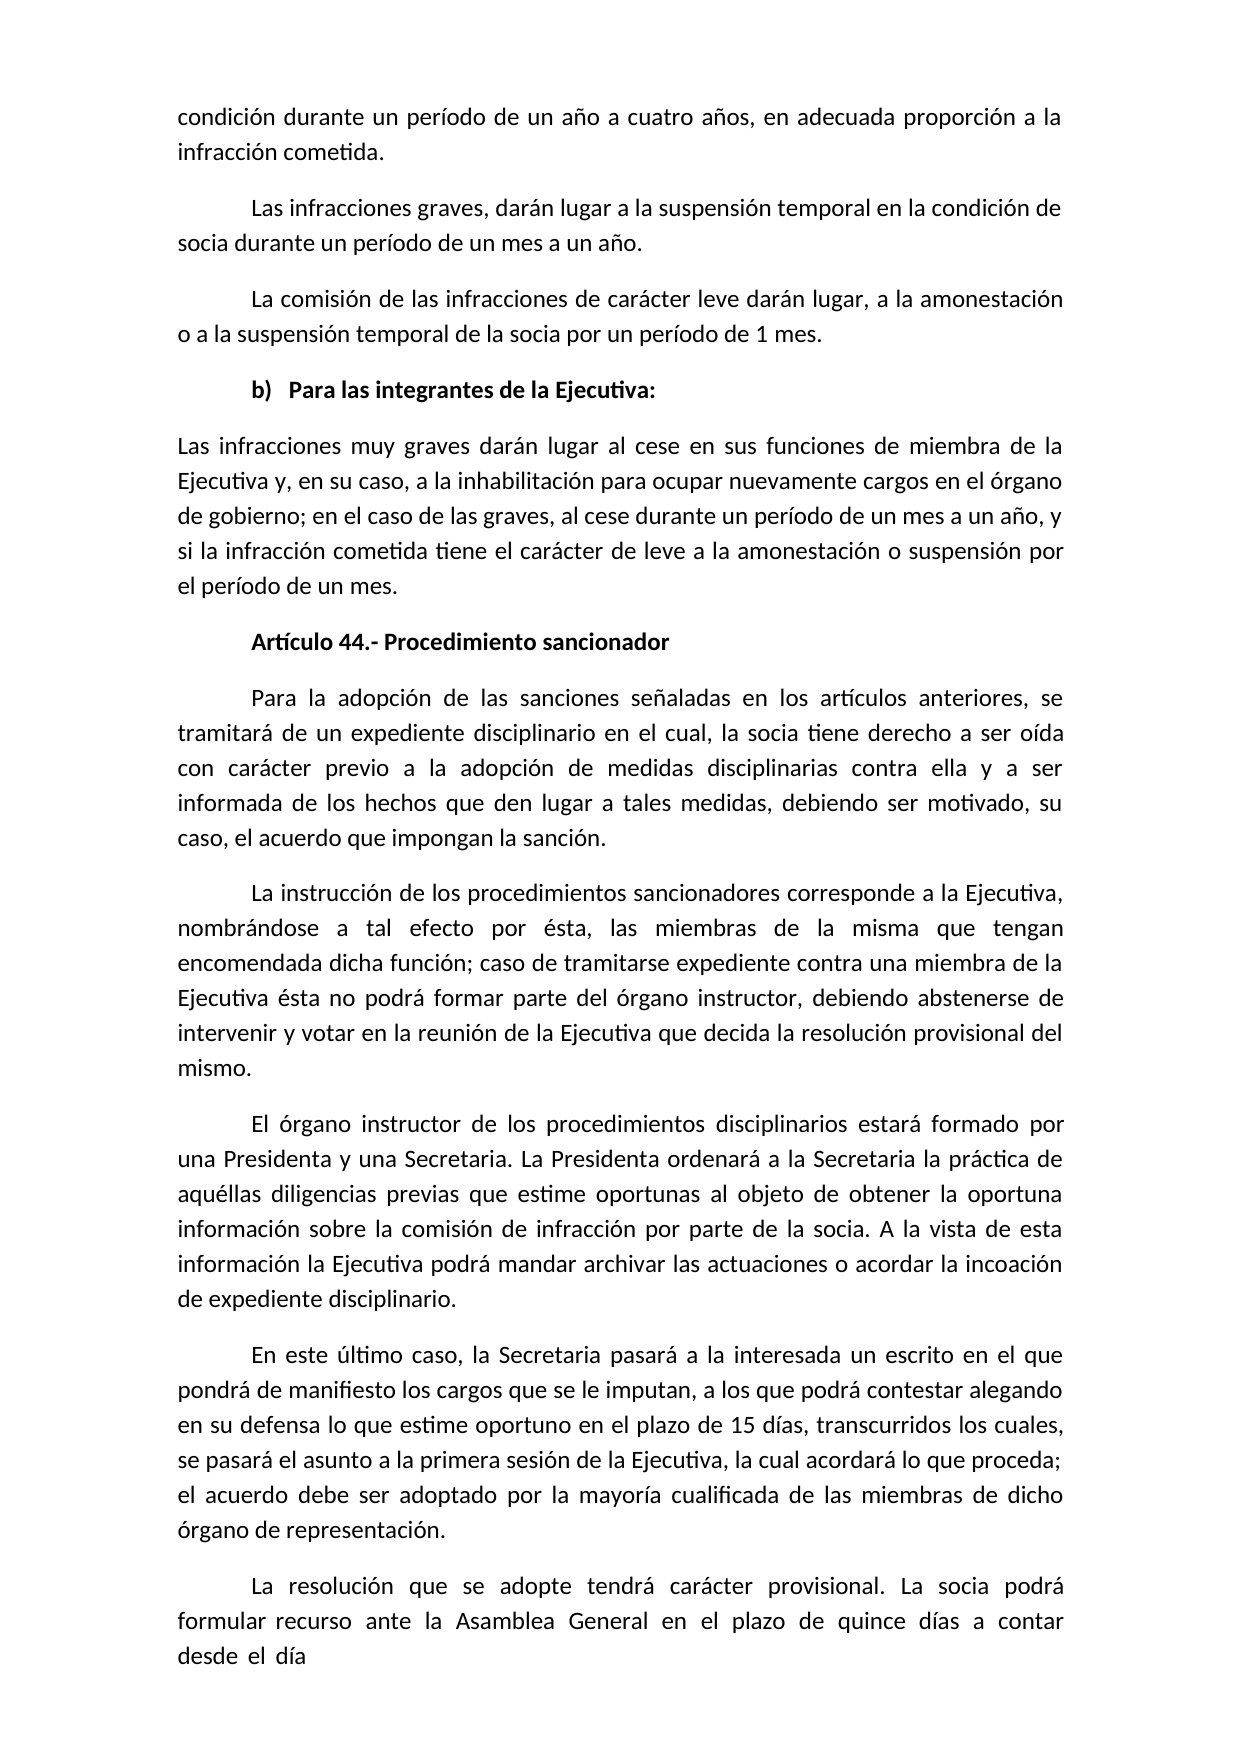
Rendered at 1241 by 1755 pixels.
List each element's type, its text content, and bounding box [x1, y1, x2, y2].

subtitle Artículo 44.- Procedimiento sancionador [251, 626, 1107, 656]
text El órgano instructor de los procedimientos disciplinarios estará formado por una Presidenta y una Secretaria. La Presidenta ordenará a la Secretaria la práctica de aquéllas diligencias previas que estime oportunas al objeto de obtener la oportuna información sobre la comisión de infracción por parte de la socia. A la vista de esta información la Ejecutiva podrá mandar archivar las actuaciones o acordar la incoación de expediente disciplinario. [177, 1108, 1064, 1314]
text La comisión de las infracciones de carácter leve darán lugar, a la amonestación o a la suspensión temporal de la socia por un período de 1 mes. [177, 283, 1064, 349]
text La instrucción de los procedimientos sancionadores corresponde a la Ejecutiva, nombrándose a tal efecto por ésta, las miembras de la misma que tengan encomendada dicha función; caso de tramitarse expediente contra una miembra de la Ejecutiva ésta no podrá formar parte del órgano instructor, debiendo abstenerse de intervenir y votar en la reunión de la Ejecutiva que decida la resolución provisional del mismo. [177, 878, 1064, 1083]
text Para la adopción de las sanciones señaladas en los artículos anteriores, se tramitará de un expediente disciplinario en el cual, la socia tiene derecho a ser oída con carácter previo a la adopción de medidas disciplinarias contra ella y a ser informada de los hechos que den lugar a tales medidas, debiendo ser motivado, su caso, el acuerdo que impongan la sanción. [177, 682, 1064, 852]
text condición durante un período de un año a cuatro años, en adecuada proporción a la infracción cometida. [177, 101, 1063, 167]
text La resolución que se adopte tendrá carácter provisional. La socia podrá formular recurso ante la Asamblea General en el plazo de quince días a contar desde el día [177, 1570, 1064, 1671]
text Las infracciones muy graves darán lugar al cese en sus funciones de miembra de la Ejecutiva y, en su caso, a la inhabilitación para ocupar nuevamente cargos en el órgano de gobierno; en el caso de las graves, al cese durante un período de un mes a un año, y si la infracción cometida tiene el carácter de leve a la amonestación o suspensión por el período de un mes. [177, 430, 1064, 601]
text Las infracciones graves, darán lugar a la suspensión temporal en la condición de socia durante un período de un mes a un año. [177, 192, 1063, 258]
text En este último caso, la Secretaria pasará a la interesada un escrito en el que pondrá de manifiesto los cargos que se le imputan, a los que podrá contestar alegando en su defensa lo que estime oportuno en el plazo de 15 días, transcurridos los cuales, se pasará el asunto a la primera sesión de la Ejecutiva, la cual acordará lo que proceda; el acuerdo debe ser adoptado por la mayoría cualificada de las miembras de dicho órgano de representación. [177, 1339, 1064, 1545]
list Para las integrantes de la Ejecutiva: [251, 374, 1107, 404]
